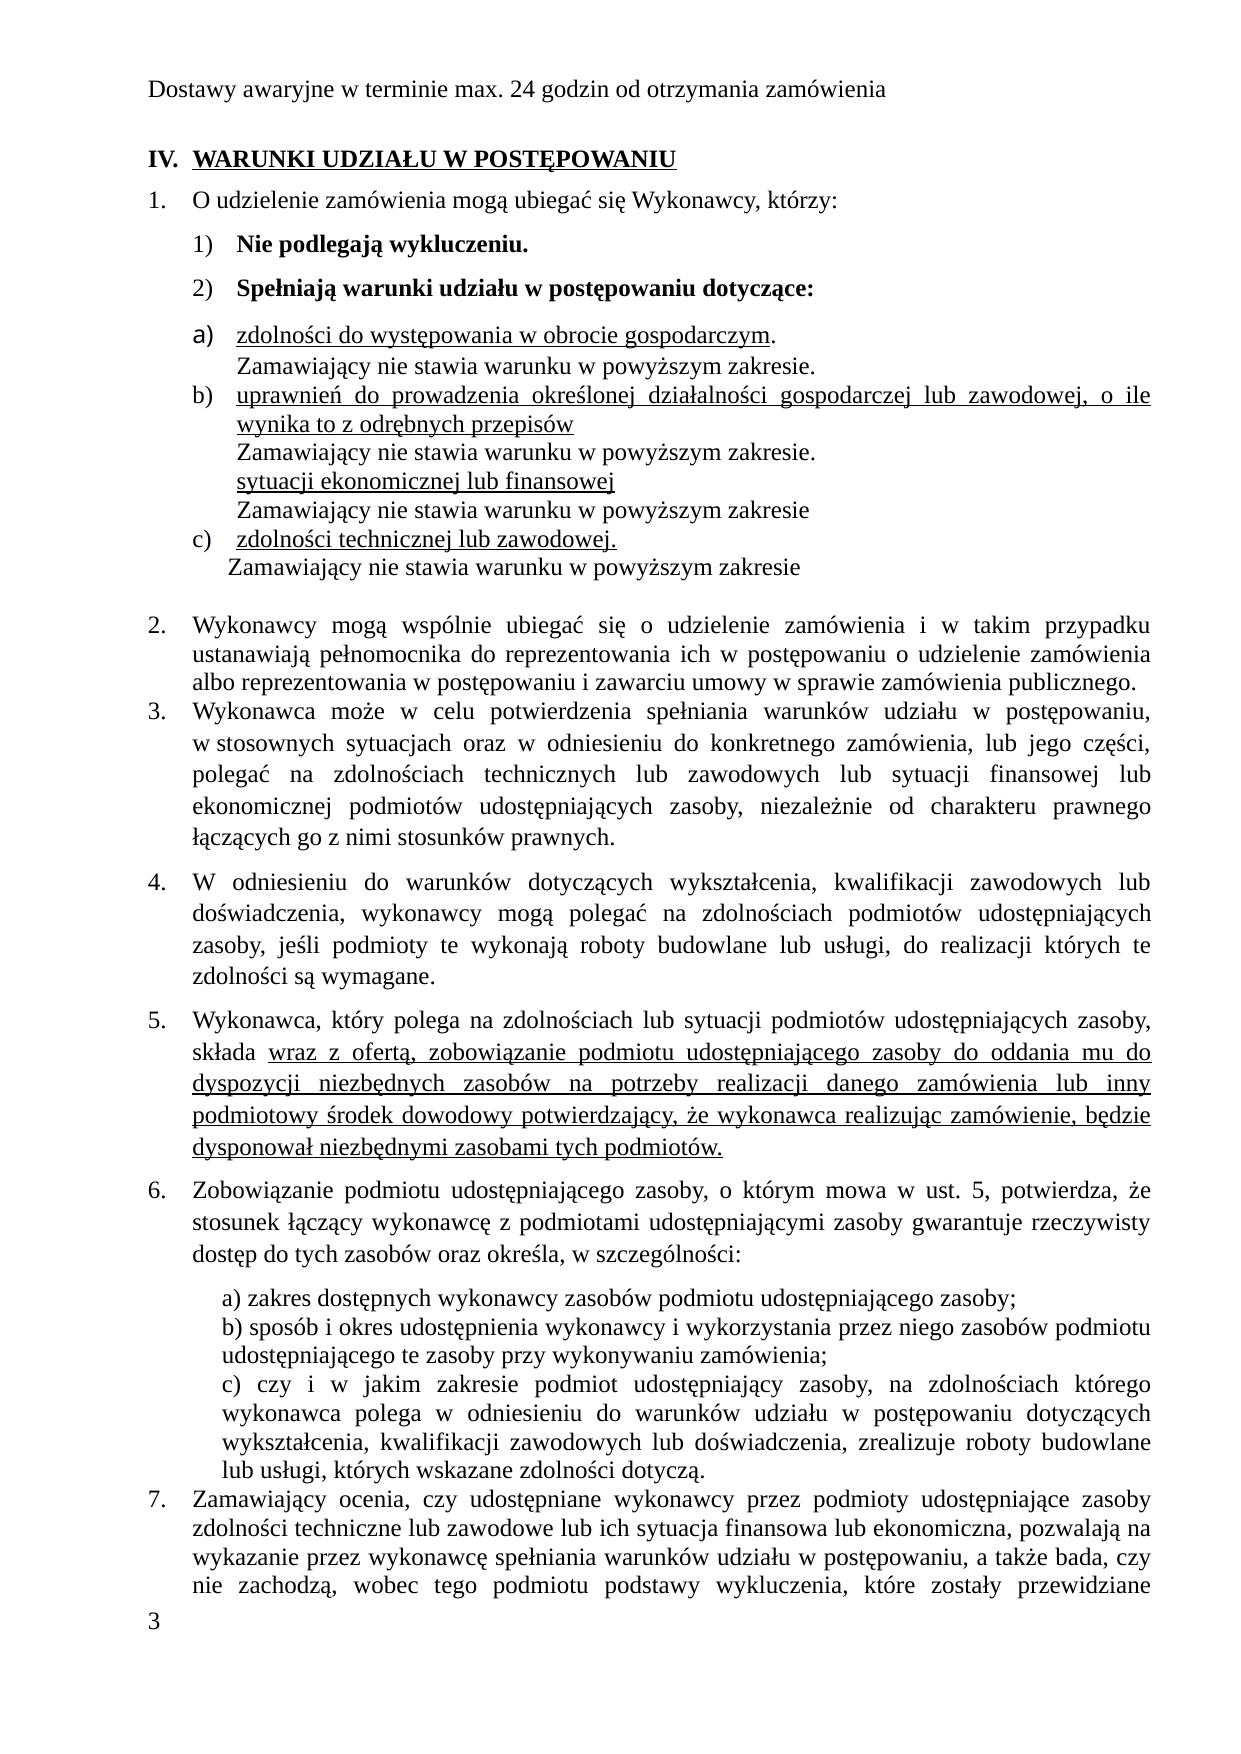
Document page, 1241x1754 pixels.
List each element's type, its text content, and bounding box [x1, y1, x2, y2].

text Dostawy awaryjne w terminie max. 24 godzin od otrzymania zamówienia [148, 74, 1226, 102]
list Zamawiający ocenia, czy udostępniane wykonawcy przez podmioty udostępniające zasoby zdolności techniczne lub zawodowe lub ich sytuacja finansowa lub ekonomiczna, pozwalają na wykazanie przez wykonawcę spełniania warunków udziału w postępowaniu, a także bada, czy nie zachodzą, wobec tego podmiotu podstawy wykluczenia, które zostały przewidziane [148, 1484, 1152, 1599]
list b) sposób i okres udostępnienia wykonawcy i wykorzystania przez niego zasobów podmiotu udostępniającego te zasoby przy wykonywaniu zamówienia; [222, 1312, 1152, 1369]
list WARUNKI UDZIAŁU W POSTĘPOWANIU [148, 144, 1152, 172]
list Zobowiązanie podmiotu udostępniającego zasoby, o którym mowa w ust. 5, potwierdza, że stosunek łączący wykonawcę z podmiotami udostępniającymi zasoby gwarantuje rzeczywisty dostęp do tych zasobów oraz określa, w szczególności: [148, 1176, 1152, 1267]
list zdolności do występowania w obrocie gospodarczym. [192, 317, 1152, 351]
list Nie podlegają wykluczeniu. [192, 229, 1152, 258]
list Zamawiający nie stawia warunku w powyższym zakresie [236, 495, 1152, 524]
list Zamawiający nie stawia warunku w powyższym zakresie [227, 552, 1152, 581]
list Wykonawcy mogą wspólnie ubiegać się o udzielenie zamówienia i w takim przypadku ustanawiają pełnomocnika do reprezentowania ich w postępowaniu o udzielenie zamówienia albo reprezentowania w postępowaniu i zawarciu umowy w sprawie zamówienia publicznego. [148, 610, 1152, 696]
list a) zakres dostępnych wykonawcy zasobów podmiotu udostępniającego zasoby; [222, 1283, 1152, 1312]
list c) czy i w jakim zakresie podmiot udostępniający zasoby, na zdolnościach którego wykonawca polega w odniesieniu do warunków udziału w postępowaniu dotyczących wykształcenia, kwalifikacji zawodowych lub doświadczenia, zrealizuje roboty budowlane lub usługi, których wskazane zdolności dotyczą. [222, 1369, 1152, 1484]
list O udzielenie zamówienia mogą ubiegać się Wykonawcy, którzy: [148, 185, 1152, 214]
list zdolności technicznej lub zawodowej. [192, 524, 1152, 552]
list sytuacji ekonomicznej lub finansowej [236, 466, 1152, 495]
list uprawnień do prowadzenia określonej działalności gospodarczej lub zawodowej, o ile wynika to z odrębnych przepisów [192, 380, 1152, 437]
list W odniesieniu do warunków dotyczących wykształcenia, kwalifikacji zawodowych lub doświadczenia, wykonawcy mogą polegać na zdolnościach podmiotów udostępniających zasoby, jeśli podmioty te wykonają roboty budowlane lub usługi, do realizacji których te zdolności są wymagane. [148, 867, 1152, 990]
list Spełniają warunki udziału w postępowaniu dotyczące: [192, 273, 1152, 302]
list Zamawiający nie stawia warunku w powyższym zakresie. [236, 437, 1152, 466]
list Wykonawca, który polega na zdolnościach lub sytuacji podmiotów udostępniających zasoby, składa wraz z ofertą, zobowiązanie podmiotu udostępniającego zasoby do oddania mu do dyspozycji niezbędnych zasobów na potrzeby realizacji danego zamówienia lub inny podmiotowy środek dowodowy potwierdzający, że wykonawca realizując zamówienie, będzie dysponował niezbędnymi zasobami tych podmiotów. [148, 1005, 1152, 1160]
list Wykonawca może w celu potwierdzenia spełniania warunków udziału w postępowaniu, w stosownych sytuacjach oraz w odniesieniu do konkretnego zamówienia, lub jego części, polegać na zdolnościach technicznych lub zawodowych lub sytuacji finansowej lub ekonomicznej podmiotów udostępniających zasoby, niezależnie od charakteru prawnego łączących go z nimi stosunków prawnych. [148, 696, 1152, 851]
list Zamawiający nie stawia warunku w powyższym zakresie. [236, 351, 1152, 380]
